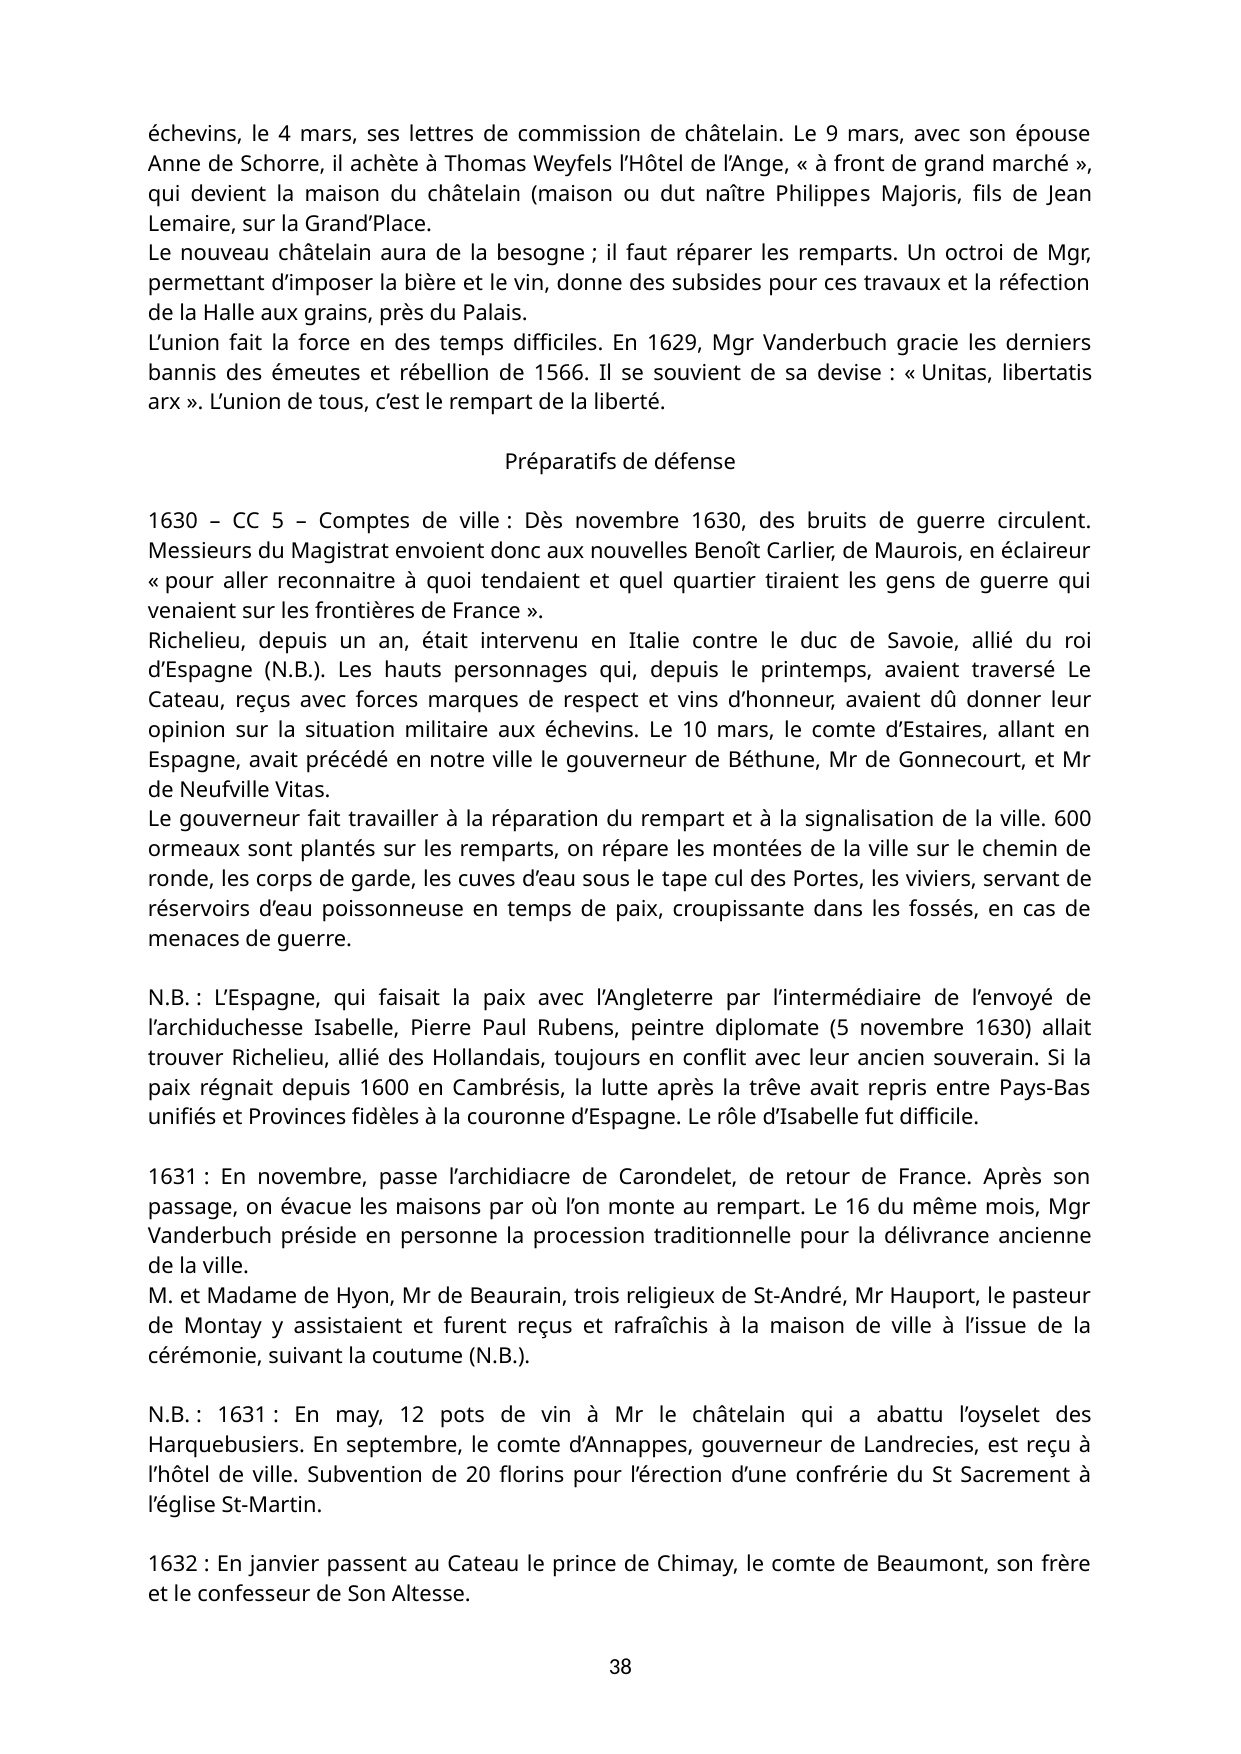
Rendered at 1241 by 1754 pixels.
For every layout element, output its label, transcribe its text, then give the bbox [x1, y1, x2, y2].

text N.B. : L’Espagne, qui faisait la paix avec l’Angleterre par l’intermédiaire de l’envoyé de l’archiduchesse Isabelle, Pierre Paul Rubens, peintre diplomate (5 novembre 1630) allait trouver Richelieu, allié des Hollandais, toujours en conflit avec leur ancien souverain. Si la paix régnait depuis 1600 en Cambrésis, la lutte après la trêve avait repris entre Pays-Bas unifiés et Provinces fidèles à la couronne d’Espagne. Le rôle d’Isabelle fut difficile. [148, 982, 1092, 1131]
text 1630 – CC 5 – Comptes de ville : Dès novembre 1630, des bruits de guerre circulent. Messieurs du Magistrat envoient donc aux nouvelles Benoît Carlier, de Maurois, en éclaireur « pour aller reconnaitre à quoi tendaient et quel quartier tiraient les gens de guerre qui venaient sur les frontières de France ». [148, 505, 1092, 624]
text 1632 : En janvier passent au Cateau le prince de Chimay, le comte de Beaumont, son frère et le confesseur de Son Altesse. [148, 1548, 1092, 1608]
text Préparatifs de défense [148, 446, 1092, 476]
text 1631 : En novembre, passe l’archidiacre de Carondelet, de retour de France. Après son passage, on évacue les maisons par où l’on monte au rempart. Le 16 du même mois, Mgr Vanderbuch préside en personne la procession traditionnelle pour la délivrance ancienne de la ville. [148, 1161, 1092, 1280]
text M. et Madame de Hyon, Mr de Beaurain, trois religieux de St-André, Mr Hauport, le pasteur de Montay y assistaient et furent reçus et rafraîchis à la maison de ville à l’issue de la cérémonie, suivant la coutume (N.B.). [148, 1280, 1092, 1369]
text L’union fait la force en des temps difficiles. En 1629, Mgr Vanderbuch gracie les derniers bannis des émeutes et rébellion de 1566. Il se souvient de sa devise : « Unitas, libertatis arx ». L’union de tous, c’est le rempart de la liberté. [148, 327, 1092, 416]
text Le gouverneur fait travailler à la réparation du rempart et à la signalisation de la ville. 600 ormeaux sont plantés sur les remparts, on répare les montées de la ville sur le chemin de ronde, les corps de garde, les cuves d’eau sous le tape cul des Portes, les viviers, servant de réservoirs d’eau poissonneuse en temps de paix, croupissante dans les fossés, en cas de menaces de guerre. [148, 803, 1092, 952]
text N.B. : 1631 : En may, 12 pots de vin à Mr le châtelain qui a abattu l’oyselet des Harquebusiers. En septembre, le comte d’Annappes, gouverneur de Landrecies, est reçu à l’hôtel de ville. Subvention de 20 florins pour l’érection d’une confrérie du St Sacrement à l’église St-Martin. [148, 1399, 1092, 1518]
text échevins, le 4 mars, ses lettres de commission de châtelain. Le 9 mars, avec son épouse Anne de Schorre, il achète à Thomas Weyfels l’Hôtel de l’Ange, « à front de grand marché », qui devient la maison du châtelain (maison ou dut naître Philippes Majoris, fils de Jean Lemaire, sur la Grand’Place. [148, 118, 1092, 237]
text Richelieu, depuis un an, était intervenu en Italie contre le duc de Savoie, allié du roi d’Espagne (N.B.). Les hauts personnages qui, depuis le printemps, avaient traversé Le Cateau, reçus avec forces marques de respect et vins d’honneur, avaient dû donner leur opinion sur la situation militaire aux échevins. Le 10 mars, le comte d’Estaires, allant en Espagne, avait précédé en notre ville le gouverneur de Béthune, Mr de Gonnecourt, et Mr de Neufville Vitas. [148, 624, 1092, 803]
text Le nouveau châtelain aura de la besogne ; il faut réparer les remparts. Un octroi de Mgr, permettant d’imposer la bière et le vin, donne des subsides pour ces travaux et la réfection de la Halle aux grains, près du Palais. [148, 237, 1092, 327]
